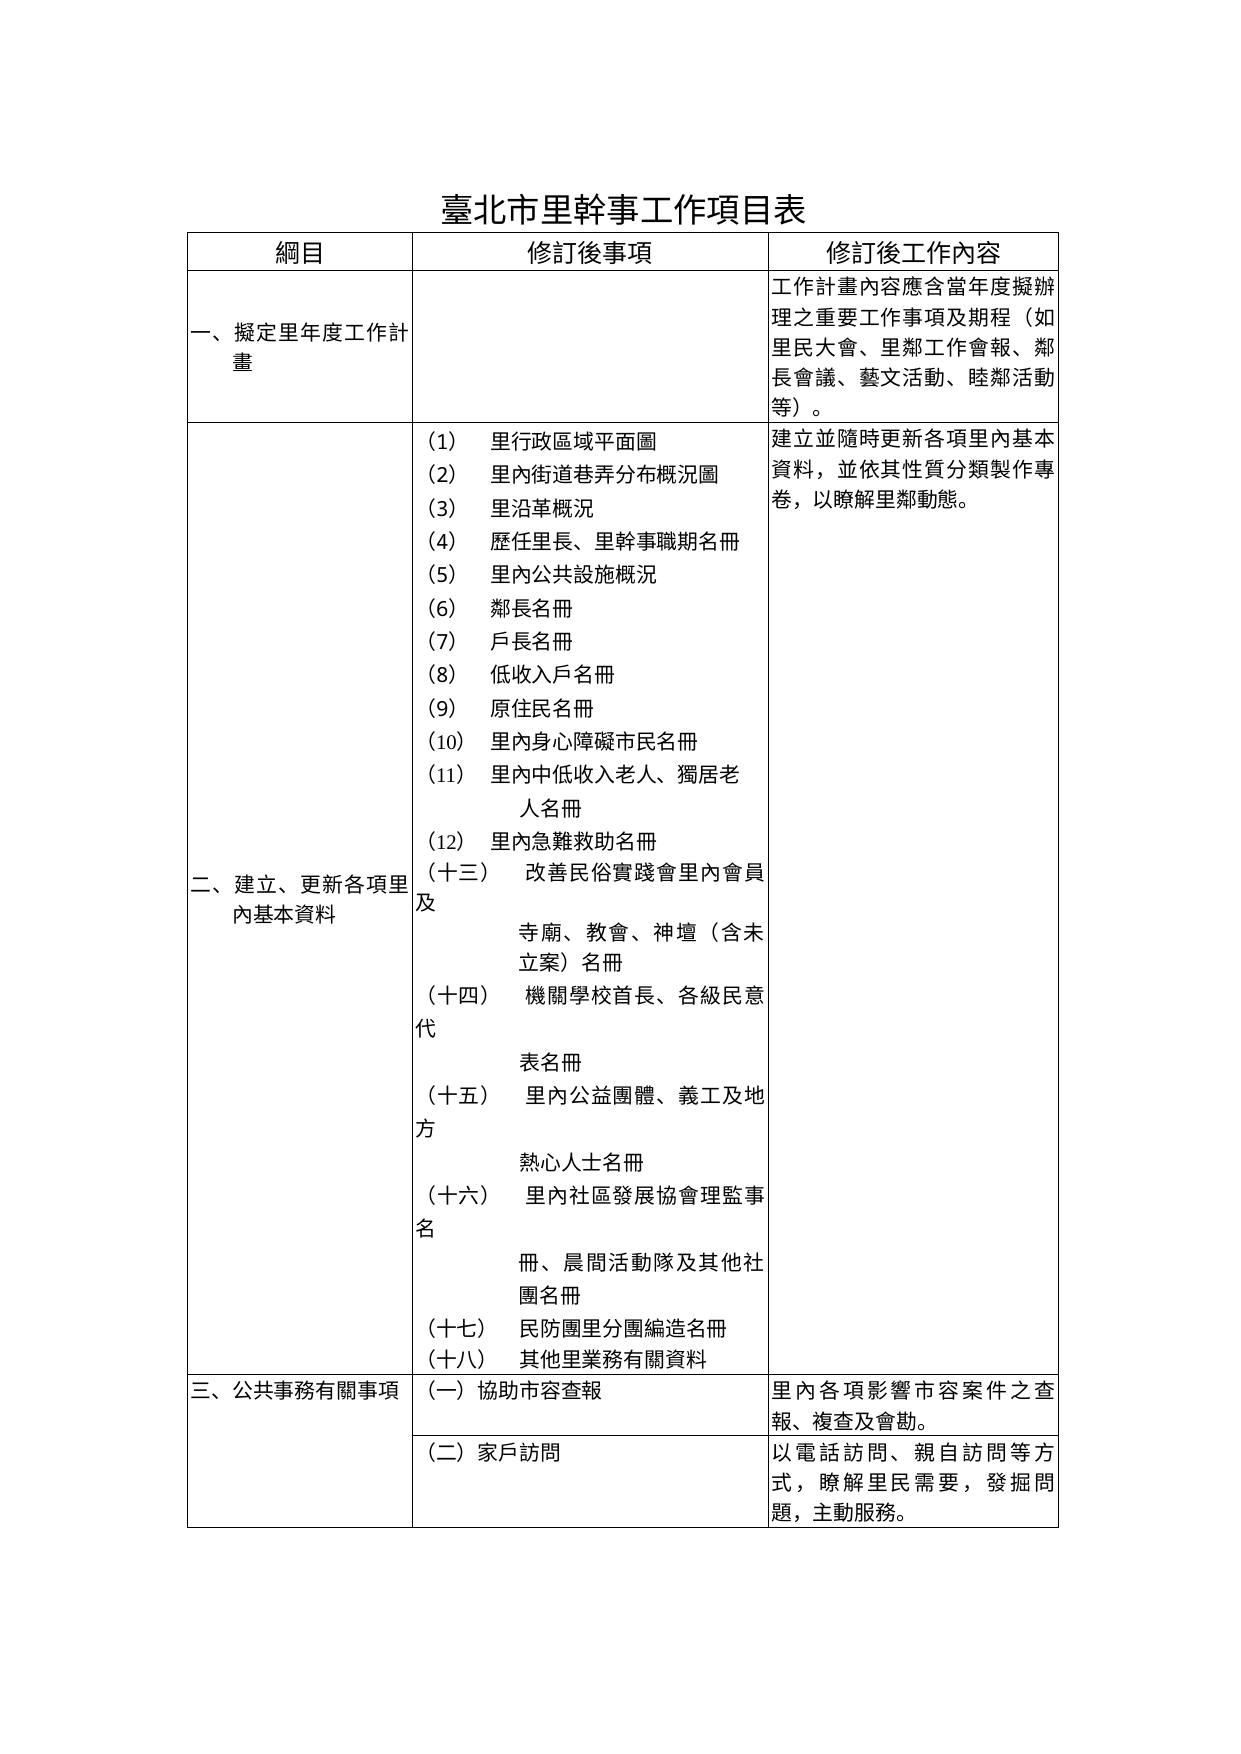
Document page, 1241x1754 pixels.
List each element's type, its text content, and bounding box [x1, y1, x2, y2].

table_cell [413, 271, 768, 422]
table_cell （一）協助市容查報 [413, 1375, 768, 1435]
table_cell 一、擬定里年度工作計畫 [188, 271, 412, 422]
table_cell 工作計畫內容應含當年度擬辦理之重要工作事項及期程（如里民大會、里鄰工作會報、鄰長會議、藝文活動、睦鄰活動等）。 [769, 271, 1058, 422]
table_cell 三、公共事務有關事項 [188, 1375, 412, 1527]
table_cell （二）家戶訪問 [413, 1436, 768, 1527]
table_header 臺北市里幹事工作項目表 [188, 184, 1058, 232]
table_cell 建立並隨時更新各項里內基本資料，並依其性質分類製作專卷，以瞭解里鄰動態。 [769, 423, 1058, 1374]
table_cell 綱目 [188, 233, 412, 269]
table_cell 里內各項影響市容案件之查報、複查及會勘。 [769, 1375, 1058, 1435]
table_cell 里行政區域平面圖 里內街道巷弄分布概況圖 里沿革概況 歷任里長、里幹事職期名冊 里內公共設施概況 鄰長名冊 戶長名冊 低收入戶名冊 原住民名冊 里內身心障礙市民名冊 里內中低收入老人、獨居老 人名冊 里內急難救助名冊 （十三） 改善民俗實踐會里內會員及 寺廟、教會、神壇（含未立案）名冊 （十四） 機關學校首長、各級民意代 表名冊 （十五） 里內公益團體、義工及地方 熱心人士名冊 （十六） 里內社區發展協會理監事名 冊、晨間活動隊及其他社團名冊 （十七） 民防團里分團編造名冊 （十八） 其他里業務有關資料 [413, 423, 768, 1374]
table_cell 二、建立、更新各項里內基本資料 [188, 423, 412, 1374]
table_cell 修訂後事項 [413, 233, 768, 269]
table_cell 修訂後工作內容 [769, 233, 1058, 269]
table_cell 以電話訪問、親自訪問等方式，瞭解里民需要，發掘問題，主動服務。 [769, 1436, 1058, 1527]
